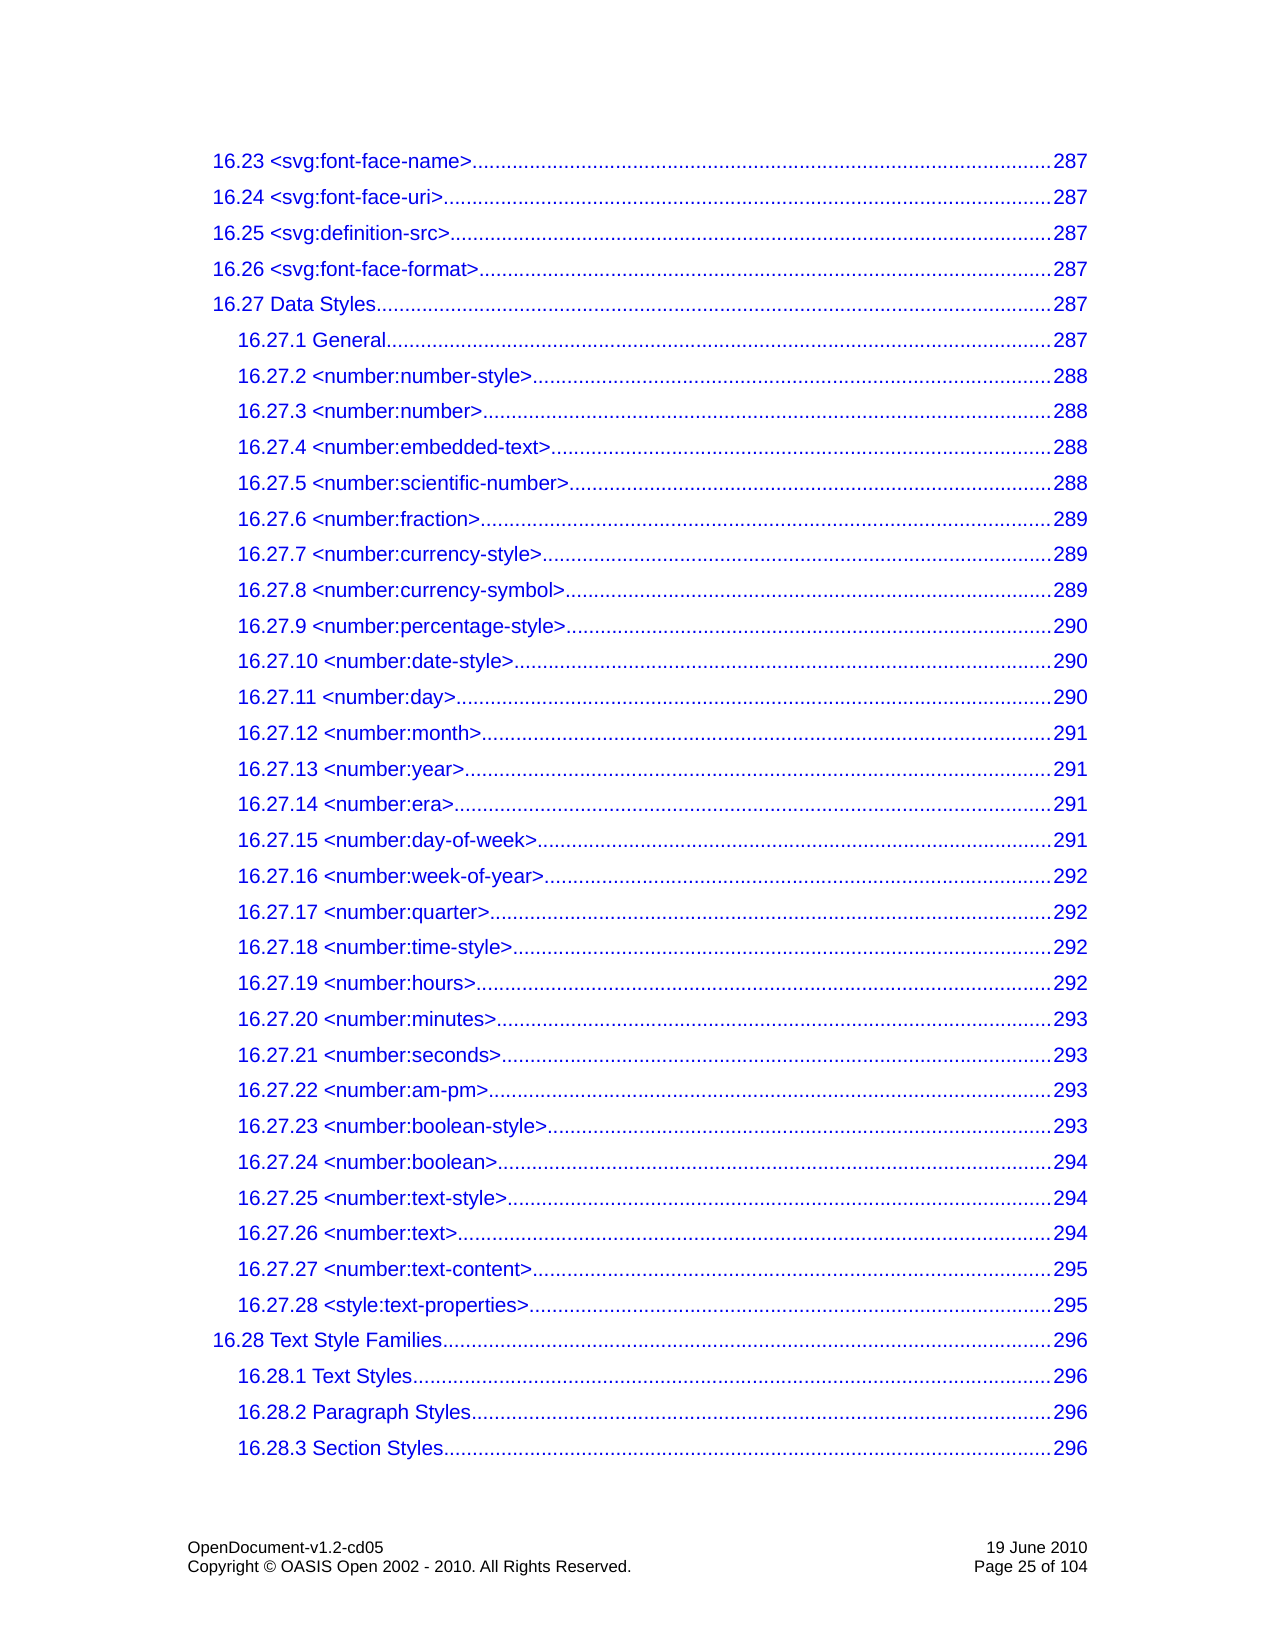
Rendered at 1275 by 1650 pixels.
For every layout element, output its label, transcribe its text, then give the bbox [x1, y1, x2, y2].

text 16.28.2 Paragraph Styles 296 [237, 1401, 1088, 1424]
text 16.27.20 <number:minutes> 293 [237, 1007, 1088, 1031]
text 16.26 <svg:font-face-format> 287 [212, 257, 1088, 280]
text 16.28.1 Text Styles 296 [237, 1365, 1088, 1388]
text 16.27.10 <number:date-style> 290 [237, 650, 1088, 673]
text 16.27.1 General 287 [237, 329, 1088, 352]
text 16.27 Data Styles 287 [212, 293, 1088, 316]
text 16.27.6 <number:fraction> 289 [237, 507, 1088, 531]
text 16.27.11 <number:day> 290 [237, 686, 1088, 709]
text 16.25 <svg:definition-src> 287 [212, 221, 1088, 245]
text 16.27.24 <number:boolean> 294 [237, 1150, 1088, 1174]
text 16.27.19 <number:hours> 292 [237, 972, 1088, 995]
text 16.27.23 <number:boolean-style> 293 [237, 1115, 1088, 1138]
text 16.28.3 Section Styles 296 [237, 1436, 1088, 1459]
text 16.28 Text Style Families 296 [212, 1329, 1088, 1352]
text 16.27.4 <number:embedded-text> 288 [237, 436, 1088, 459]
text 16.27.26 <number:text> 294 [237, 1222, 1088, 1245]
text 16.24 <svg:font-face-uri> 287 [212, 186, 1088, 209]
text 16.27.8 <number:currency-symbol> 289 [237, 579, 1088, 602]
text 16.27.2 <number:number-style> 288 [237, 364, 1088, 388]
text 16.27.17 <number:quarter> 292 [237, 900, 1088, 923]
text 16.27.15 <number:day-of-week> 291 [237, 829, 1088, 852]
text 16.27.14 <number:era> 291 [237, 793, 1088, 816]
text 16.27.25 <number:text-style> 294 [237, 1186, 1088, 1209]
text 16.27.16 <number:week-of-year> 292 [237, 864, 1088, 888]
text 16.27.22 <number:am-pm> 293 [237, 1079, 1088, 1102]
text 16.27.9 <number:percentage-style> 290 [237, 614, 1088, 638]
text 16.27.5 <number:scientific-number> 288 [237, 472, 1088, 495]
text 16.27.18 <number:time-style> 292 [237, 936, 1088, 959]
text 16.27.3 <number:number> 288 [237, 400, 1088, 423]
text 16.27.7 <number:currency-style> 289 [237, 543, 1088, 566]
text 16.27.27 <number:text-content> 295 [237, 1258, 1088, 1281]
text 16.27.21 <number:seconds> 293 [237, 1043, 1088, 1066]
text 16.27.28 <style:text-properties> 295 [237, 1293, 1088, 1317]
text 16.27.13 <number:year> 291 [237, 757, 1088, 781]
text 16.23 <svg:font-face-name> 287 [212, 150, 1088, 173]
text 16.27.12 <number:month> 291 [237, 722, 1088, 745]
